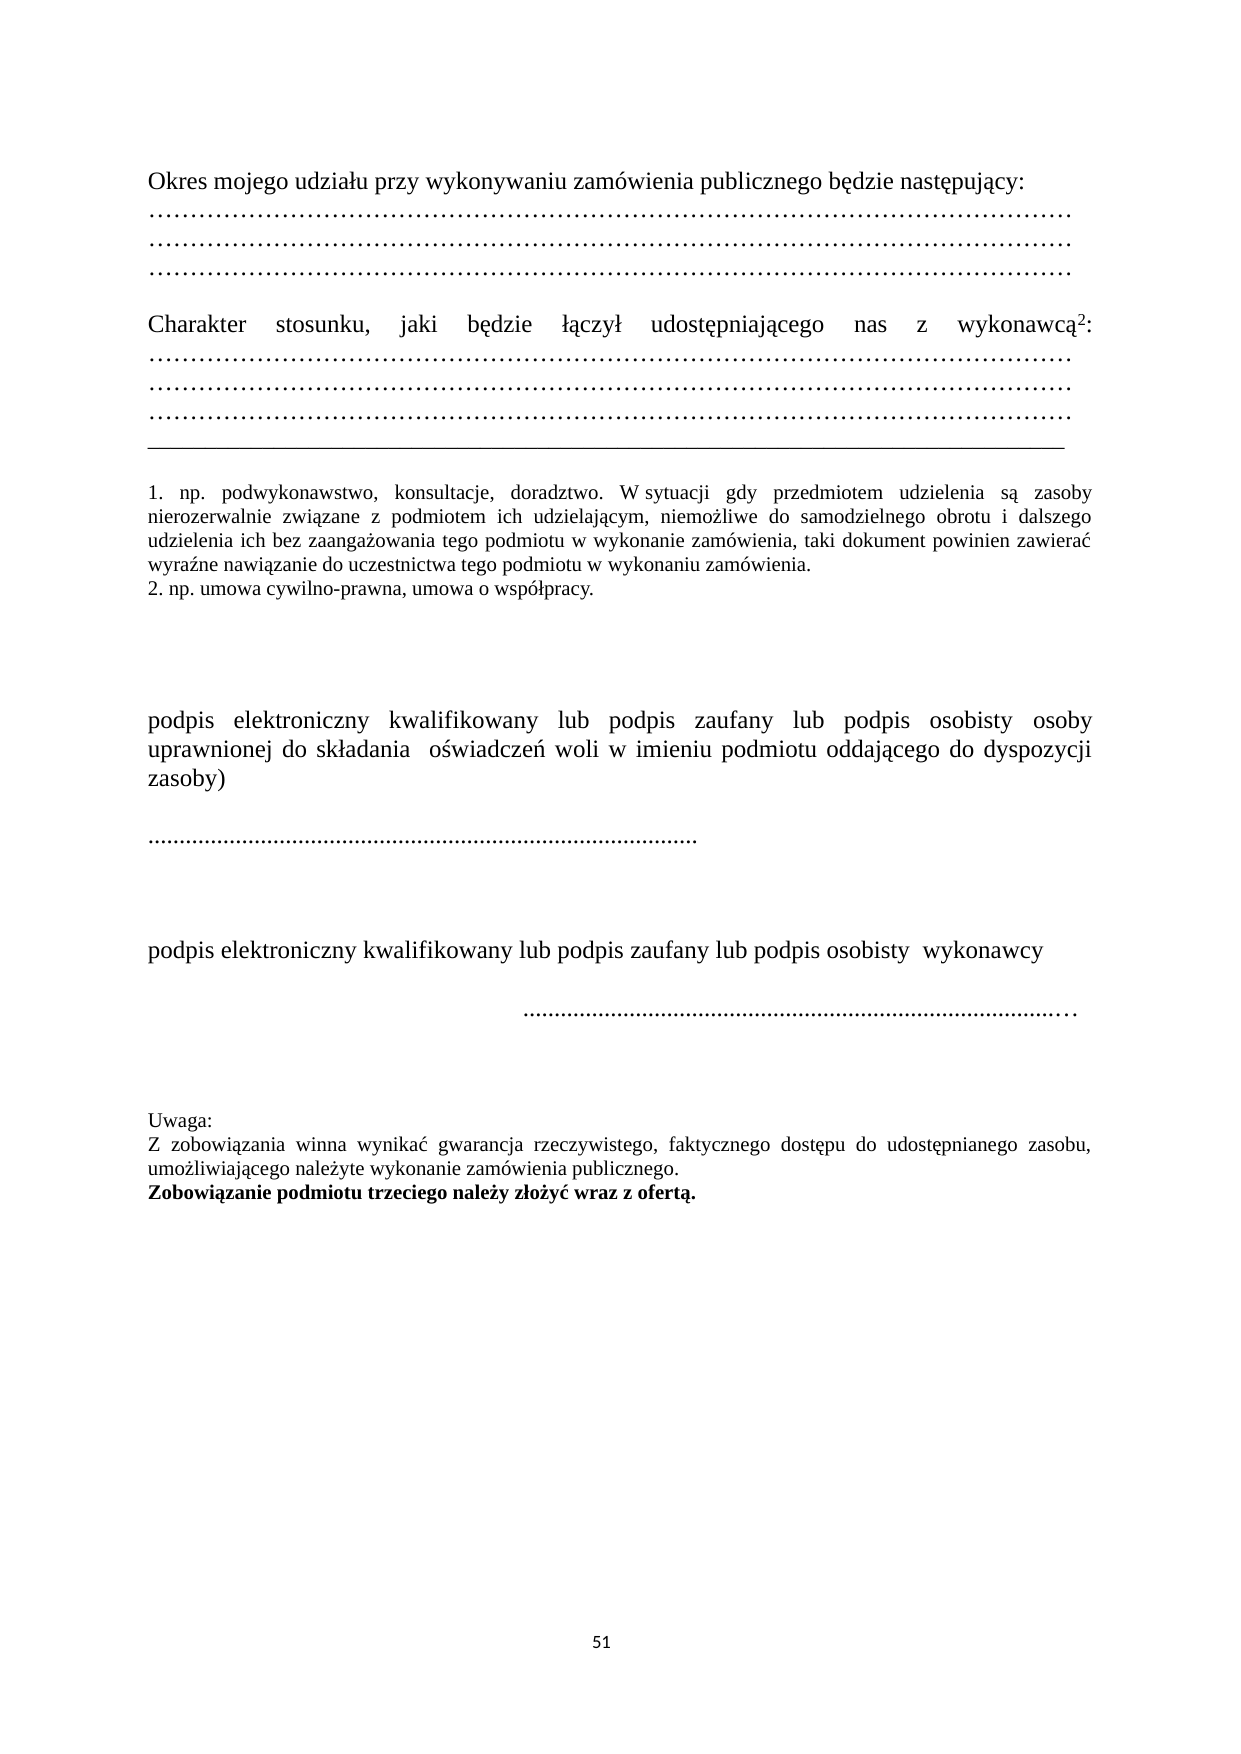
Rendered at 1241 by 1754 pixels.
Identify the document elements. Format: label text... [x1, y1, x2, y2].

text Uwaga: [148, 1108, 1093, 1132]
text 1. np. podwykonawstwo, konsultacje, doradztwo. W sytuacji gdy przedmiotem udzielenia są zasoby nierozerwalnie związane z podmiotem ich udzielającym, niemożliwe do samodzielnego obrotu i dalszego udzielenia ich bez zaangażowania tego podmiotu w wykonanie zamówienia, taki dokument powinien zawierać wyraźne nawiązanie do uczestnictwa tego podmiotu w wykonaniu zamówienia. [148, 480, 1093, 576]
text ………………………………………………………………………………………………… [148, 396, 1093, 424]
text ________________________________________________________________________________ [148, 424, 1093, 451]
text Okres mojego udziału przy wykonywaniu zamówienia publicznego będzie następujący: [148, 166, 1093, 194]
text ………………………………………………………………………………………………… [148, 252, 1093, 281]
text ........................................................................................ [148, 821, 1093, 849]
text ………………………………………………………………………………………………… [148, 223, 1093, 252]
text ………………………………………………………………………………………………… [148, 194, 1093, 223]
text Charakter stosunku, jaki będzie łączył udostępniającego nas z wykonawcą2: ………………………………………………………………………………………………… [148, 309, 1093, 367]
text .....................................................................................… [148, 993, 1093, 1022]
text 2. np. umowa cywilno-prawna, umowa o współpracy. [148, 576, 1093, 600]
text podpis elektroniczny kwalifikowany lub podpis zaufany lub podpis osobisty wykonawcy [148, 936, 1093, 964]
text ………………………………………………………………………………………………… [148, 367, 1093, 396]
text Zobowiązanie podmiotu trzeciego należy złożyć wraz z ofertą. [148, 1180, 1093, 1204]
text podpis elektroniczny kwalifikowany lub podpis zaufany lub podpis osobisty osoby uprawnionej do składania oświadczeń woli w imieniu podmiotu oddającego do dyspozycji zasoby) [148, 706, 1093, 792]
text Z zobowiązania winna wynikać gwarancja rzeczywistego, faktycznego dostępu do udostępnianego zasobu, umożliwiającego należyte wykonanie zamówienia publicznego. [148, 1132, 1093, 1180]
